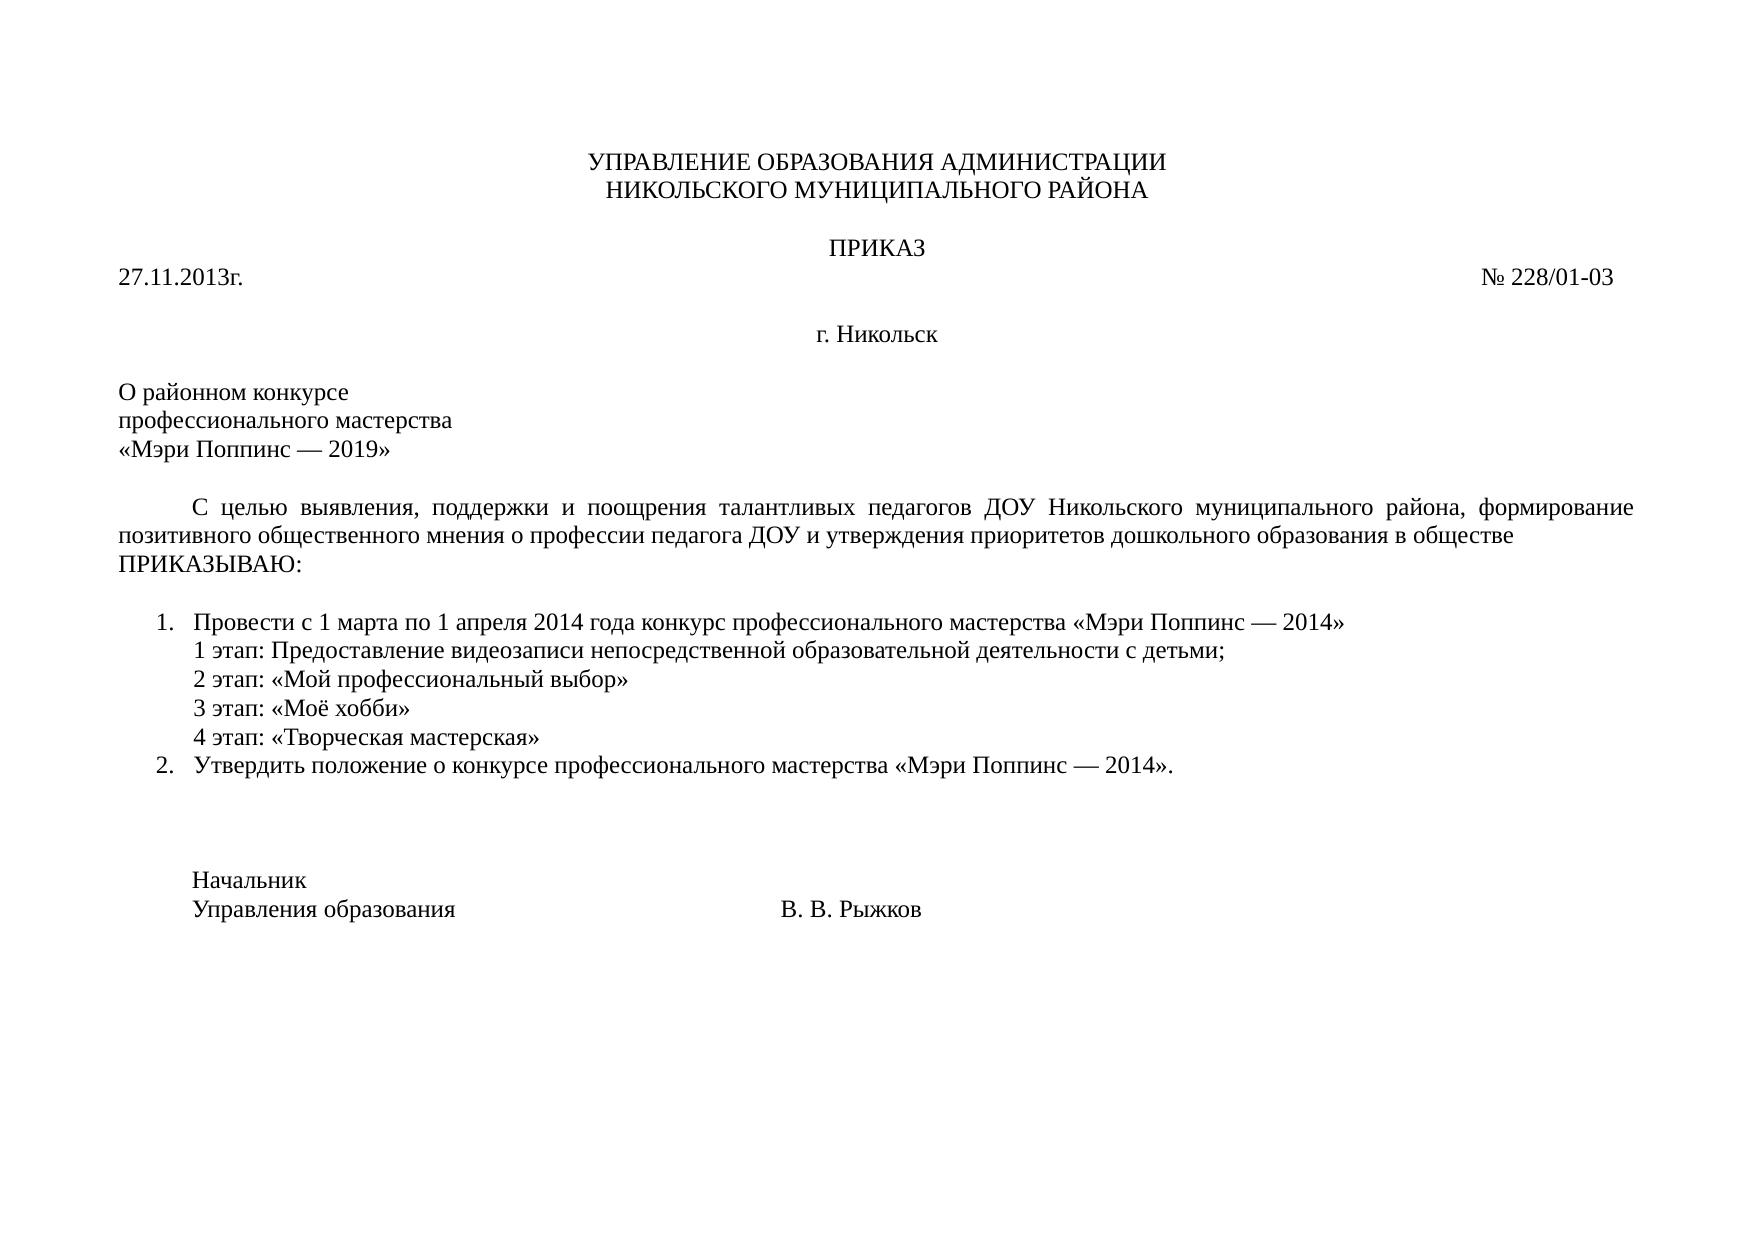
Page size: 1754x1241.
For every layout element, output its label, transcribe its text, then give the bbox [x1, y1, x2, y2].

text УПРАВЛЕНИЕ ОБРАЗОВАНИЯ АДМИНИСТРАЦИИ НИКОЛЬСКОГО МУНИЦИПАЛЬНОГО РАЙОНА [118, 147, 1636, 204]
text О районном конкурсе [118, 377, 1636, 406]
list 4 этап: «Творческая мастерская» [156, 722, 1636, 751]
list Утвердить положение о конкурсе профессионального мастерства «Мэри Поппинс — 2014». [156, 751, 1636, 779]
text С целью выявления, поддержки и поощрения талантливых педагогов ДОУ Никольского муниципального района, формирование позитивного общественного мнения о профессии педагога ДОУ и утверждения приоритетов дошкольного образования в обществе [118, 492, 1636, 549]
list 3 этап: «Моё хобби» [156, 693, 1636, 722]
list 2 этап: «Мой профессиональный выбор» [156, 664, 1636, 693]
text ПРИКАЗ [118, 233, 1636, 262]
list 1 этап: Предоставление видеозаписи непосредственной образовательной деятельности с детьми; [156, 636, 1636, 664]
text «Мэри Поппинс — 2019» [118, 434, 1636, 463]
text профессионального мастерства [118, 406, 1636, 434]
text Начальник [118, 866, 1636, 894]
text г. Никольск [118, 319, 1636, 348]
text 27.11.2013г. № 228/01-03 [118, 262, 1636, 291]
text ПРИКАЗЫВАЮ: [118, 549, 1636, 578]
text Управления образования В. В. Рыжков [118, 894, 1636, 923]
list Провести с 1 марта по 1 апреля 2014 года конкурс профессионального мастерства «Мэри Поппинс — 2014» [156, 607, 1636, 636]
